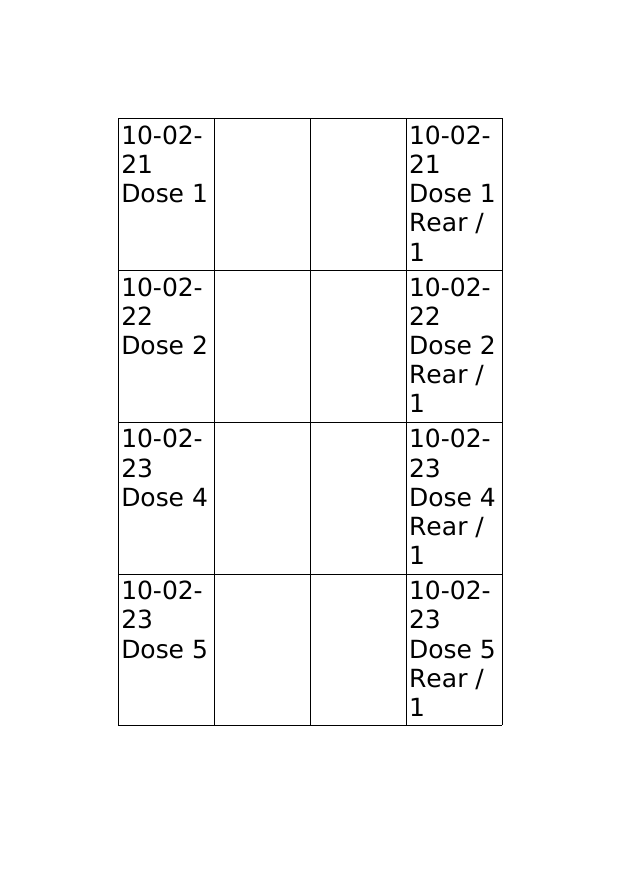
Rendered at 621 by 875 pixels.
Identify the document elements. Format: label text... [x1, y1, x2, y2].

table_cell 10-02-23 Dose 4 Rear / 1 [407, 423, 502, 573]
table_cell [311, 423, 406, 573]
table_cell 10-02-23 Dose 4 [119, 423, 214, 573]
table_cell [311, 119, 406, 270]
table_cell 10-02-23 Dose 5 [119, 575, 214, 725]
table_cell [215, 271, 310, 422]
table_cell [311, 271, 406, 422]
table_cell 10-02-23 Dose 5 Rear / 1 [407, 575, 502, 725]
table_cell 10-02-21 Dose 1 [119, 119, 214, 270]
table_cell 10-02-21 Dose 1 Rear / 1 [407, 119, 502, 270]
table_cell 10-02-22 Dose 2 [119, 271, 214, 422]
table_cell 10-02-22 Dose 2 Rear / 1 [407, 271, 502, 422]
table_cell [215, 575, 310, 725]
table_cell [311, 575, 406, 725]
table_cell [215, 119, 310, 270]
table_cell [215, 423, 310, 573]
